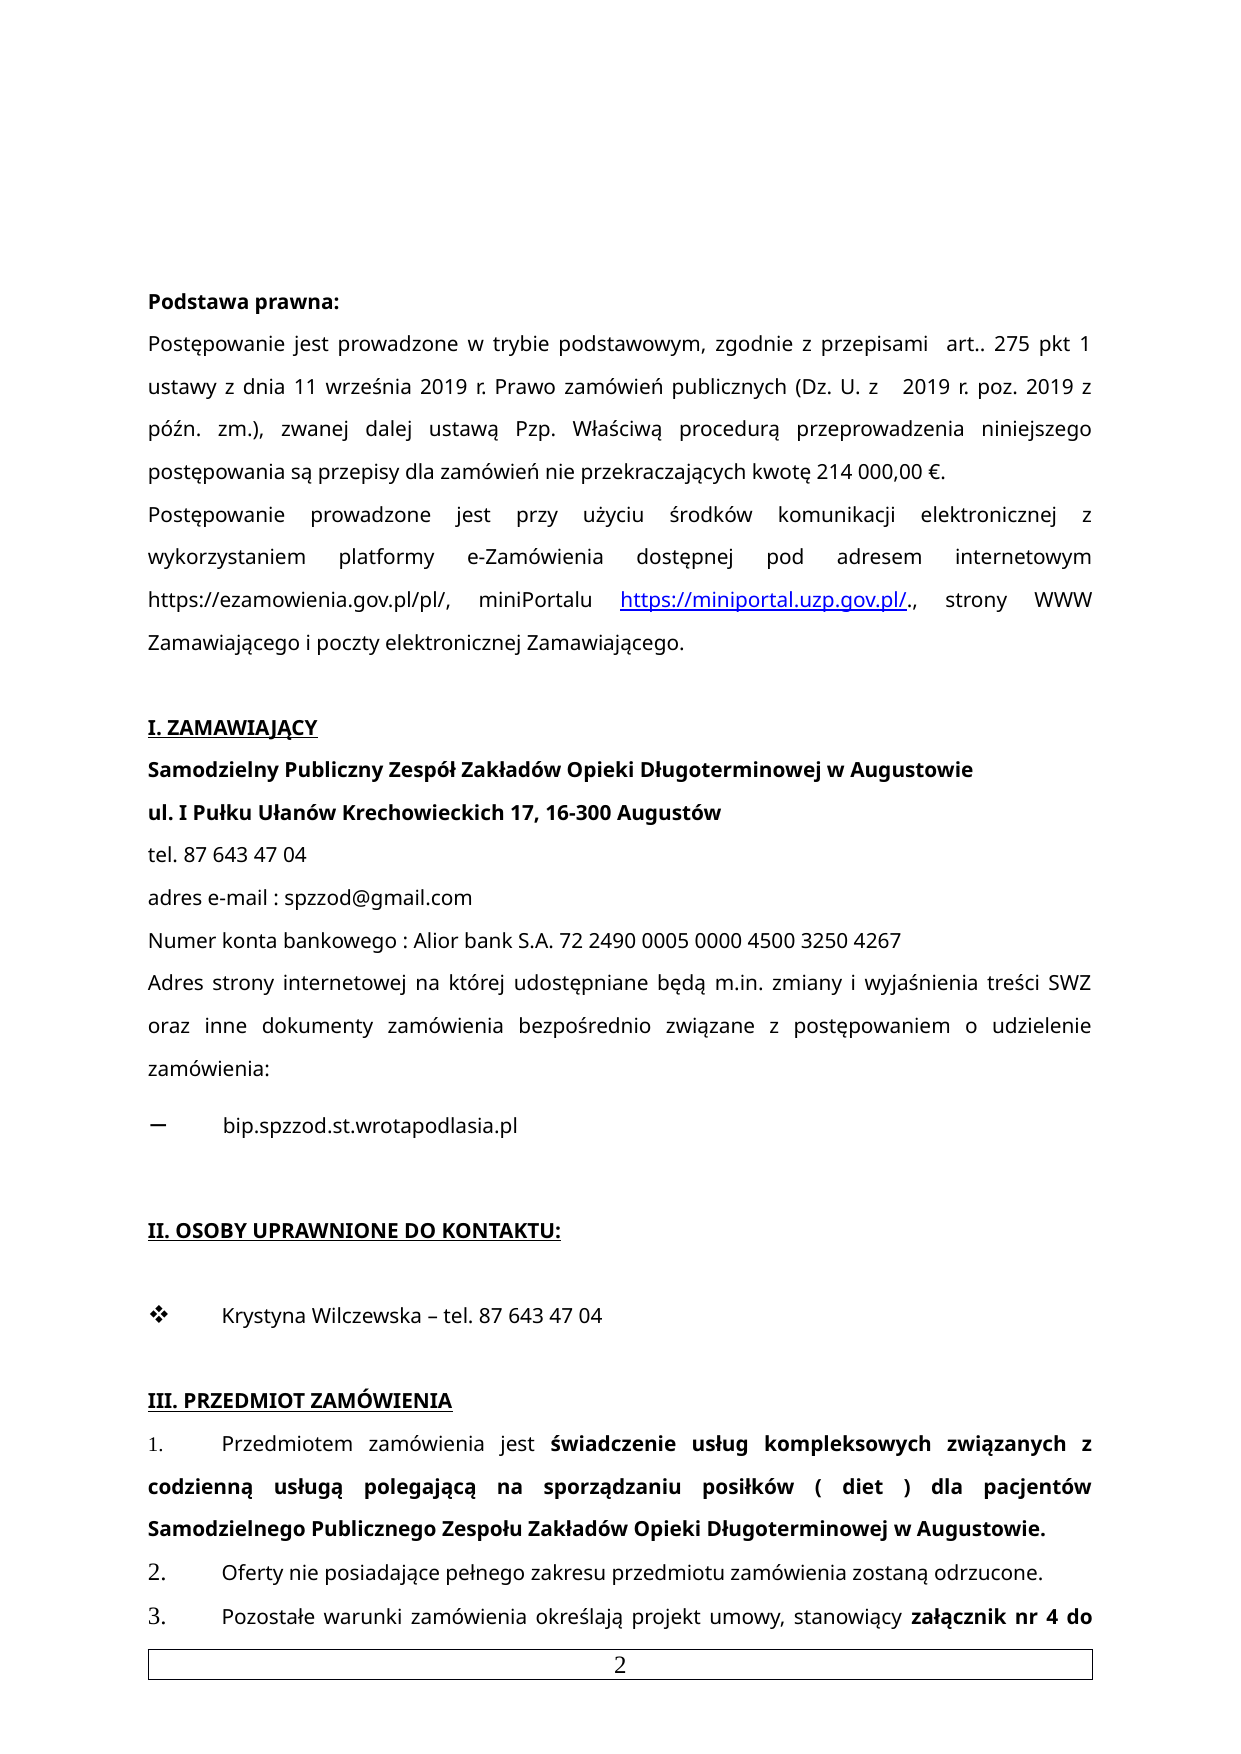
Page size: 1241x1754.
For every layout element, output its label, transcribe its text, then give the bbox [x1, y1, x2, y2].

text Numer konta bankowego : Alior bank S.A. 72 2490 0005 0000 4500 3250 4267 [148, 926, 1093, 954]
text I. ZAMAWIAJĄCY [148, 713, 1093, 741]
text Samodzielny Publiczny Zespół Zakładów Opieki Długoterminowej w Augustowie [148, 755, 1093, 784]
text III. PRZEDMIOT ZAMÓWIENIA [148, 1387, 1093, 1415]
text adres e-mail : spzzod@gmail.com [148, 883, 1093, 912]
text Postępowanie jest prowadzone w trybie podstawowym, zgodnie z przepisami art.. 275 pkt 1 ustawy z dnia 11 września 2019 r. Prawo zamówień publicznych (Dz. U. z 2019 r. poz. 2019 z późn. zm.), zwanej dalej ustawą Pzp. Właściwą procedurą przeprowadzenia niniejszego postępowania są przepisy dla zamówień nie przekraczających kwotę 214 000,00 €. [148, 329, 1093, 486]
list Krystyna Wilczewska – tel. 87 643 47 04 [148, 1301, 1093, 1330]
list bip.spzzod.st.wrotapodlasia.pl [148, 1096, 1093, 1147]
list Oferty nie posiadające pełnego zakresu przedmiotu zamówienia zostaną odrzucone. [148, 1557, 1093, 1587]
text Podstawa prawna: [148, 287, 1093, 315]
text II. OSOBY UPRAWNIONE DO KONTAKTU: [148, 1216, 1093, 1244]
text Adres strony internetowej na której udostępniane będą m.in. zmiany i wyjaśnienia treści SWZ oraz inne dokumenty zamówienia bezpośrednio związane z postępowaniem o udzielenie zamówienia: [148, 968, 1093, 1082]
text tel. 87 643 47 04 [148, 841, 1093, 869]
list Pozostałe warunki zamówienia określają projekt umowy, stanowiący załącznik nr 4 do [148, 1601, 1093, 1631]
text Postępowanie prowadzone jest przy użyciu środków komunikacji elektronicznej z wykorzystaniem platformy e-Zamówienia dostępnej pod adresem internetowym https://ezamowienia.gov.pl/pl/, miniPortalu https://miniportal.uzp.gov.pl/., strony WWW Zamawiającego i poczty elektronicznej Zamawiającego. [148, 500, 1093, 656]
list Przedmiotem zamówienia jest świadczenie usług kompleksowych związanych z codzienną usługą polegającą na sporządzaniu posiłków ( diet ) dla pacjentów Samodzielnego Publicznego Zespołu Zakładów Opieki Długoterminowej w Augustowie. [148, 1429, 1093, 1543]
text ul. I Pułku Ułanów Krechowieckich 17, 16-300 Augustów [148, 798, 1093, 826]
